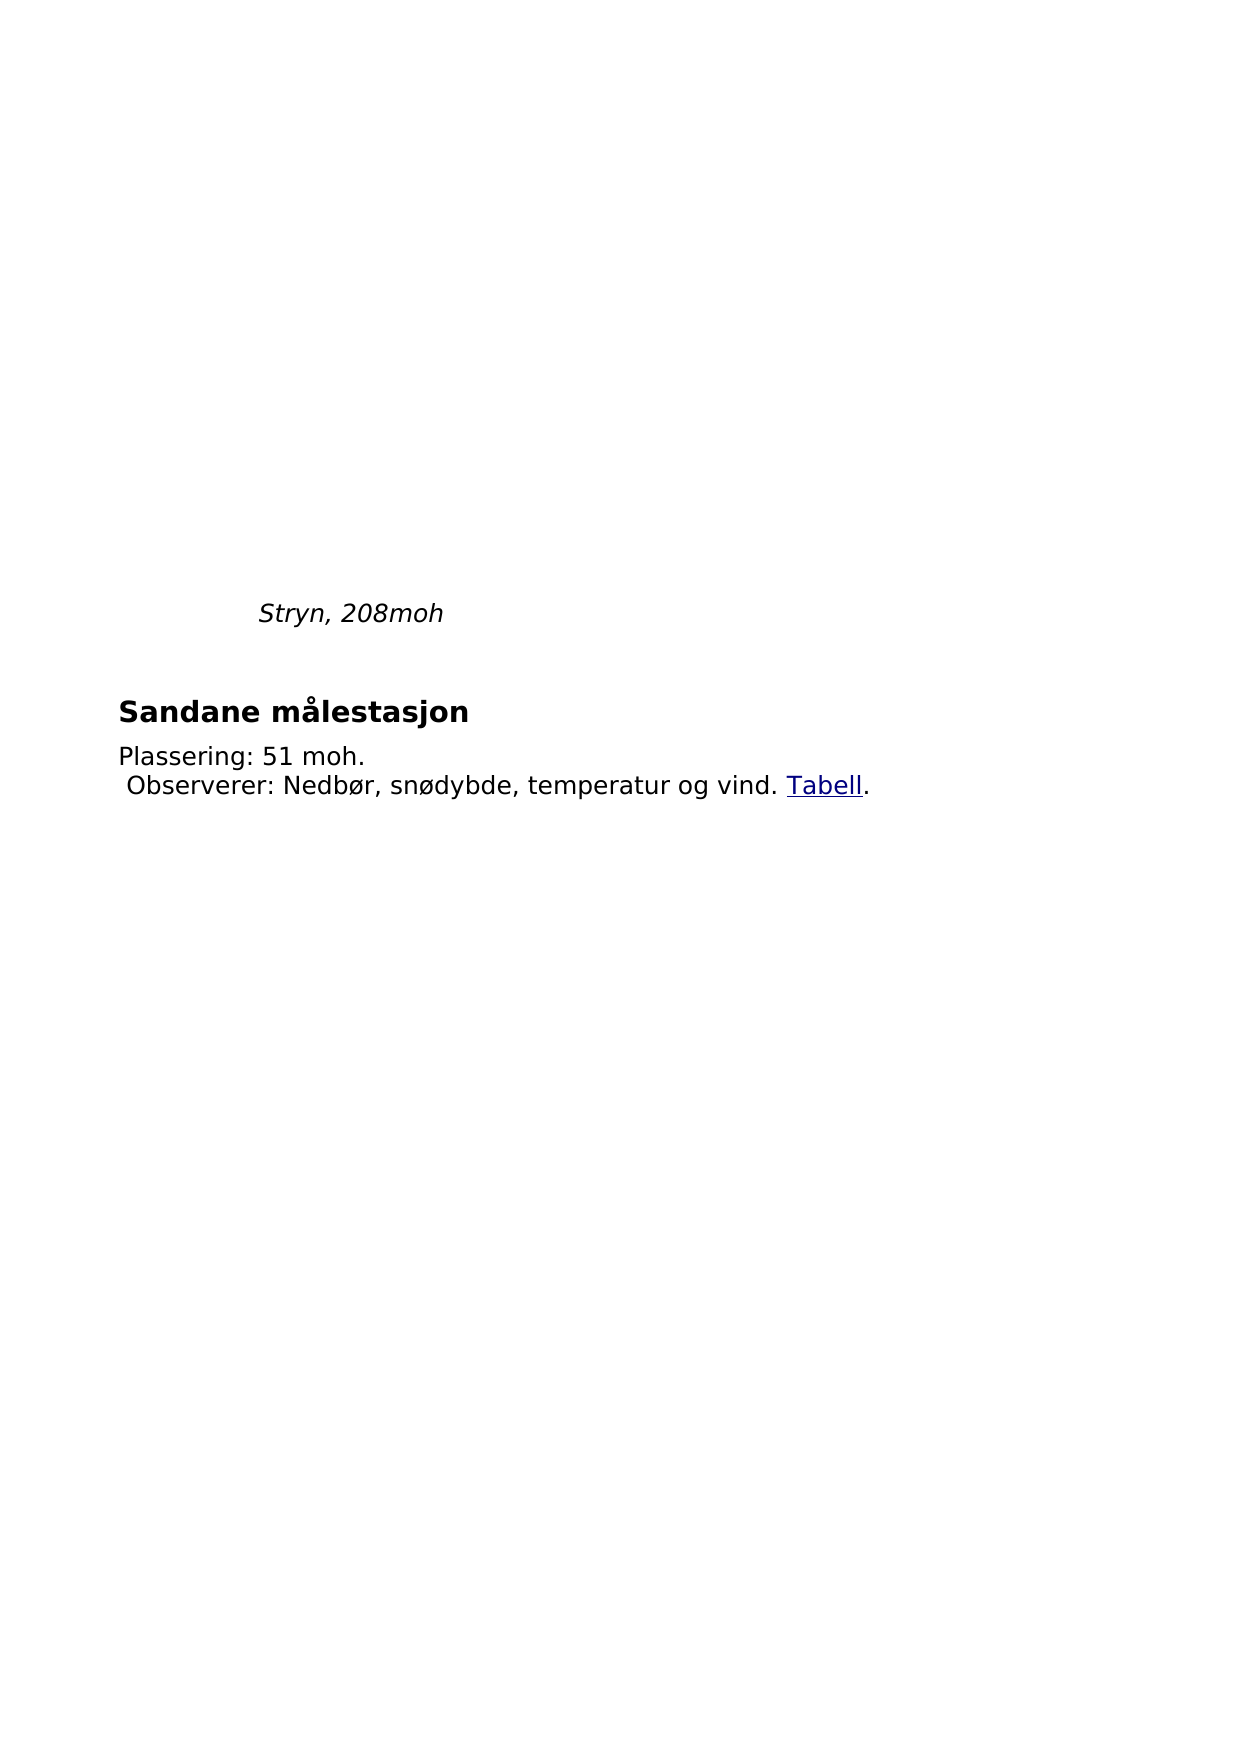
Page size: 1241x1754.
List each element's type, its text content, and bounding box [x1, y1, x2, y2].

text Stryn, 208moh [118, 131, 587, 628]
text Plassering: 51 moh. Observerer: Nedbør, snødybde, temperatur og vind. Tabell. [118, 742, 1122, 800]
subtitle Sandane målestasjon [118, 695, 1122, 729]
